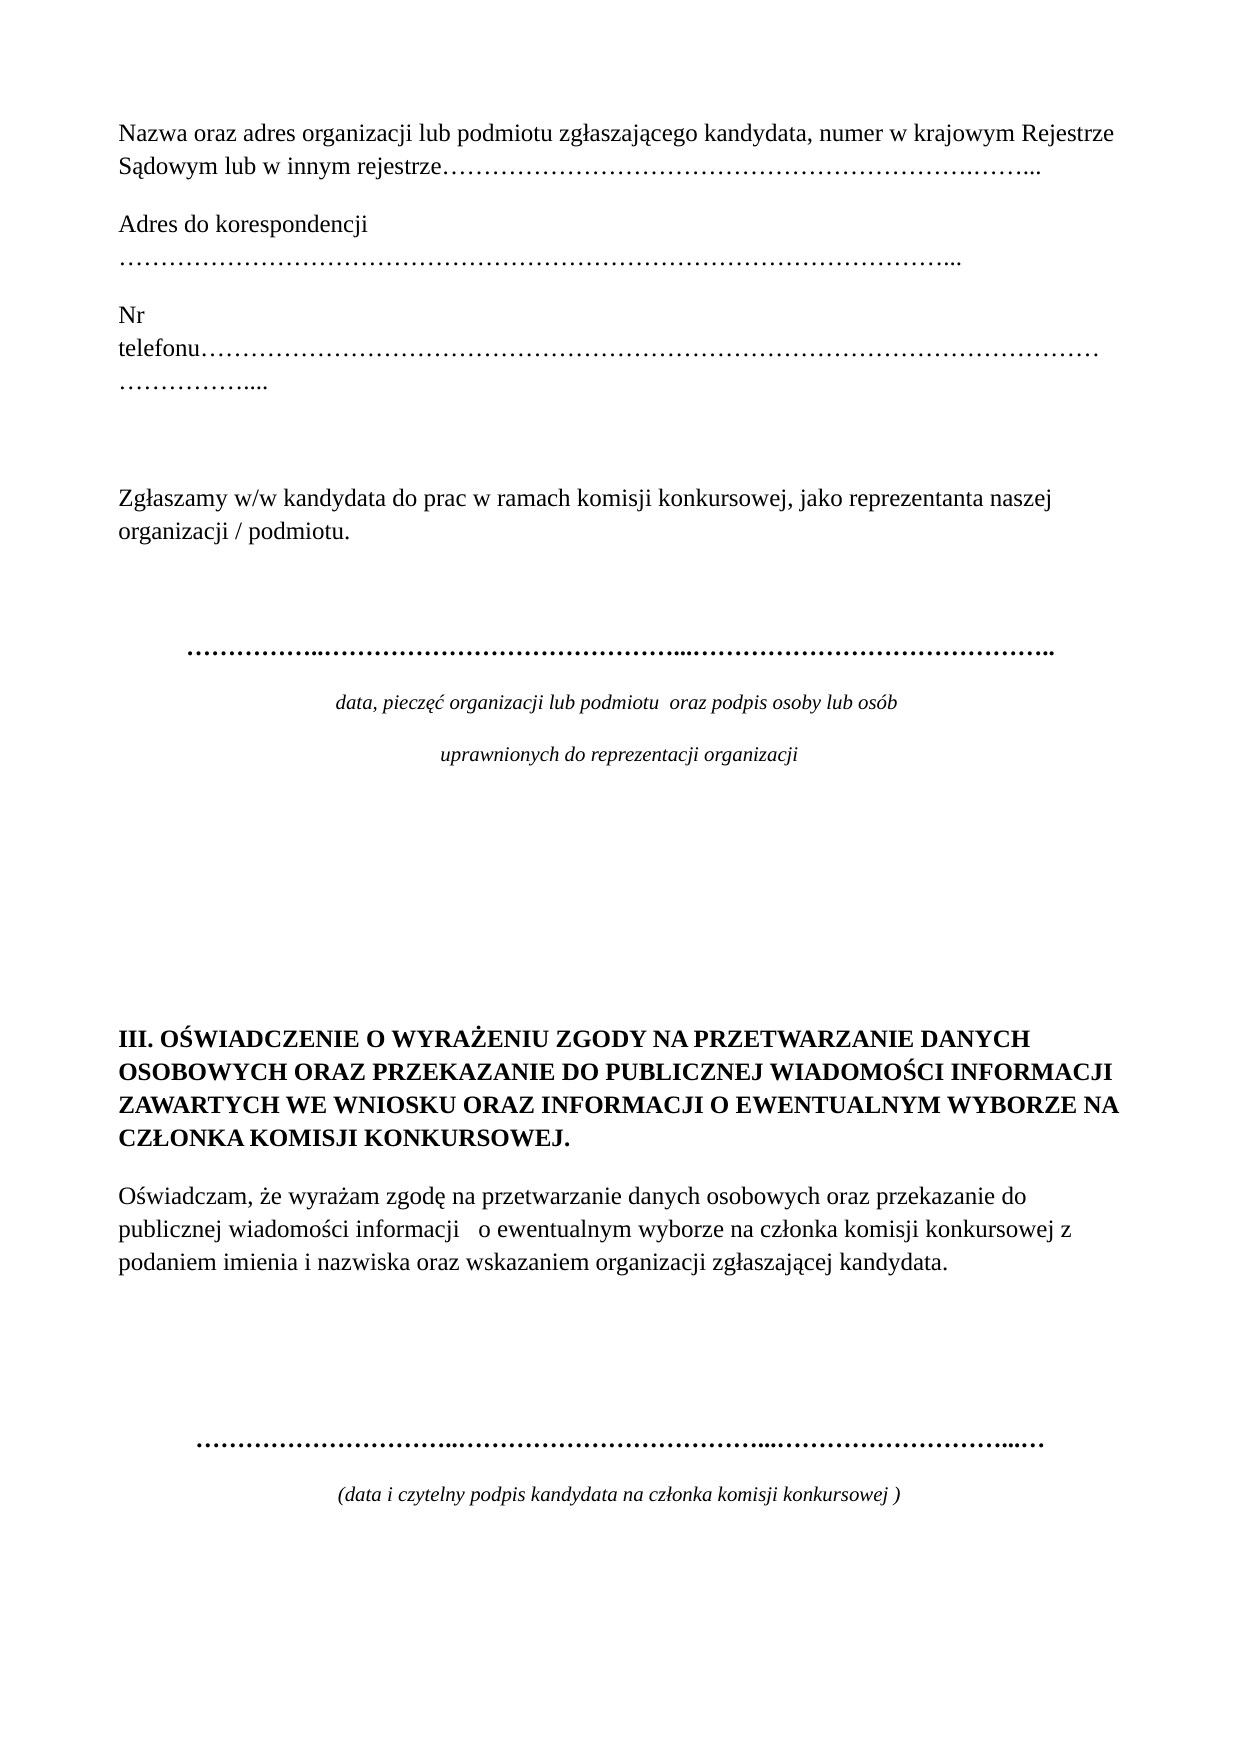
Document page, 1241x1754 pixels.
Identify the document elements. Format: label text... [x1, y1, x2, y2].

text data, pieczęć organizacji lub podmiotu oraz podpis osoby lub osób [118, 690, 1122, 714]
text …………………………..………………………………...………………………...… [118, 1424, 1122, 1453]
text ……………..……………………………………...…………………………………….. [118, 632, 1122, 661]
text III. OŚWIADCZENIE O WYRAŻENIU ZGODY NA PRZETWARZANIE DANYCH OSOBOWYCH ORAZ PRZEKAZANIE DO PUBLICZNEJ WIADOMOŚCI INFORMACJI ZAWARTYCH WE WNIOSKU ORAZ INFORMACJI O EWENTUALNYM WYBORZE NA CZŁONKA KOMISJI KONKURSOWEJ. [118, 1024, 1122, 1152]
text Nr telefonu…………………………………………………………………………………………………………….... [118, 300, 1122, 394]
text (data i czytelny podpis kandydata na członka komisji konkursowej ) [118, 1482, 1122, 1506]
text Adres do korespondencji ………………………………………………………………………………………... [118, 209, 1122, 271]
text Zgłaszamy w/w kandydata do prac w ramach komisji konkursowej, jako reprezentanta naszej organizacji / podmiotu. [118, 483, 1122, 545]
text Nazwa oraz adres organizacji lub podmiotu zgłaszającego kandydata, numer w krajowym Rejestrze Sądowym lub w innym rejestrze……………………………………………………….……... [118, 118, 1122, 180]
text Oświadczam, że wyrażam zgodę na przetwarzanie danych osobowych oraz przekazanie do publicznej wiadomości informacji o ewentualnym wyborze na członka komisji konkursowej z podaniem imienia i nazwiska oraz wskazaniem organizacji zgłaszającej kandydata. [118, 1181, 1122, 1276]
text uprawnionych do reprezentacji organizacji [118, 742, 1122, 766]
